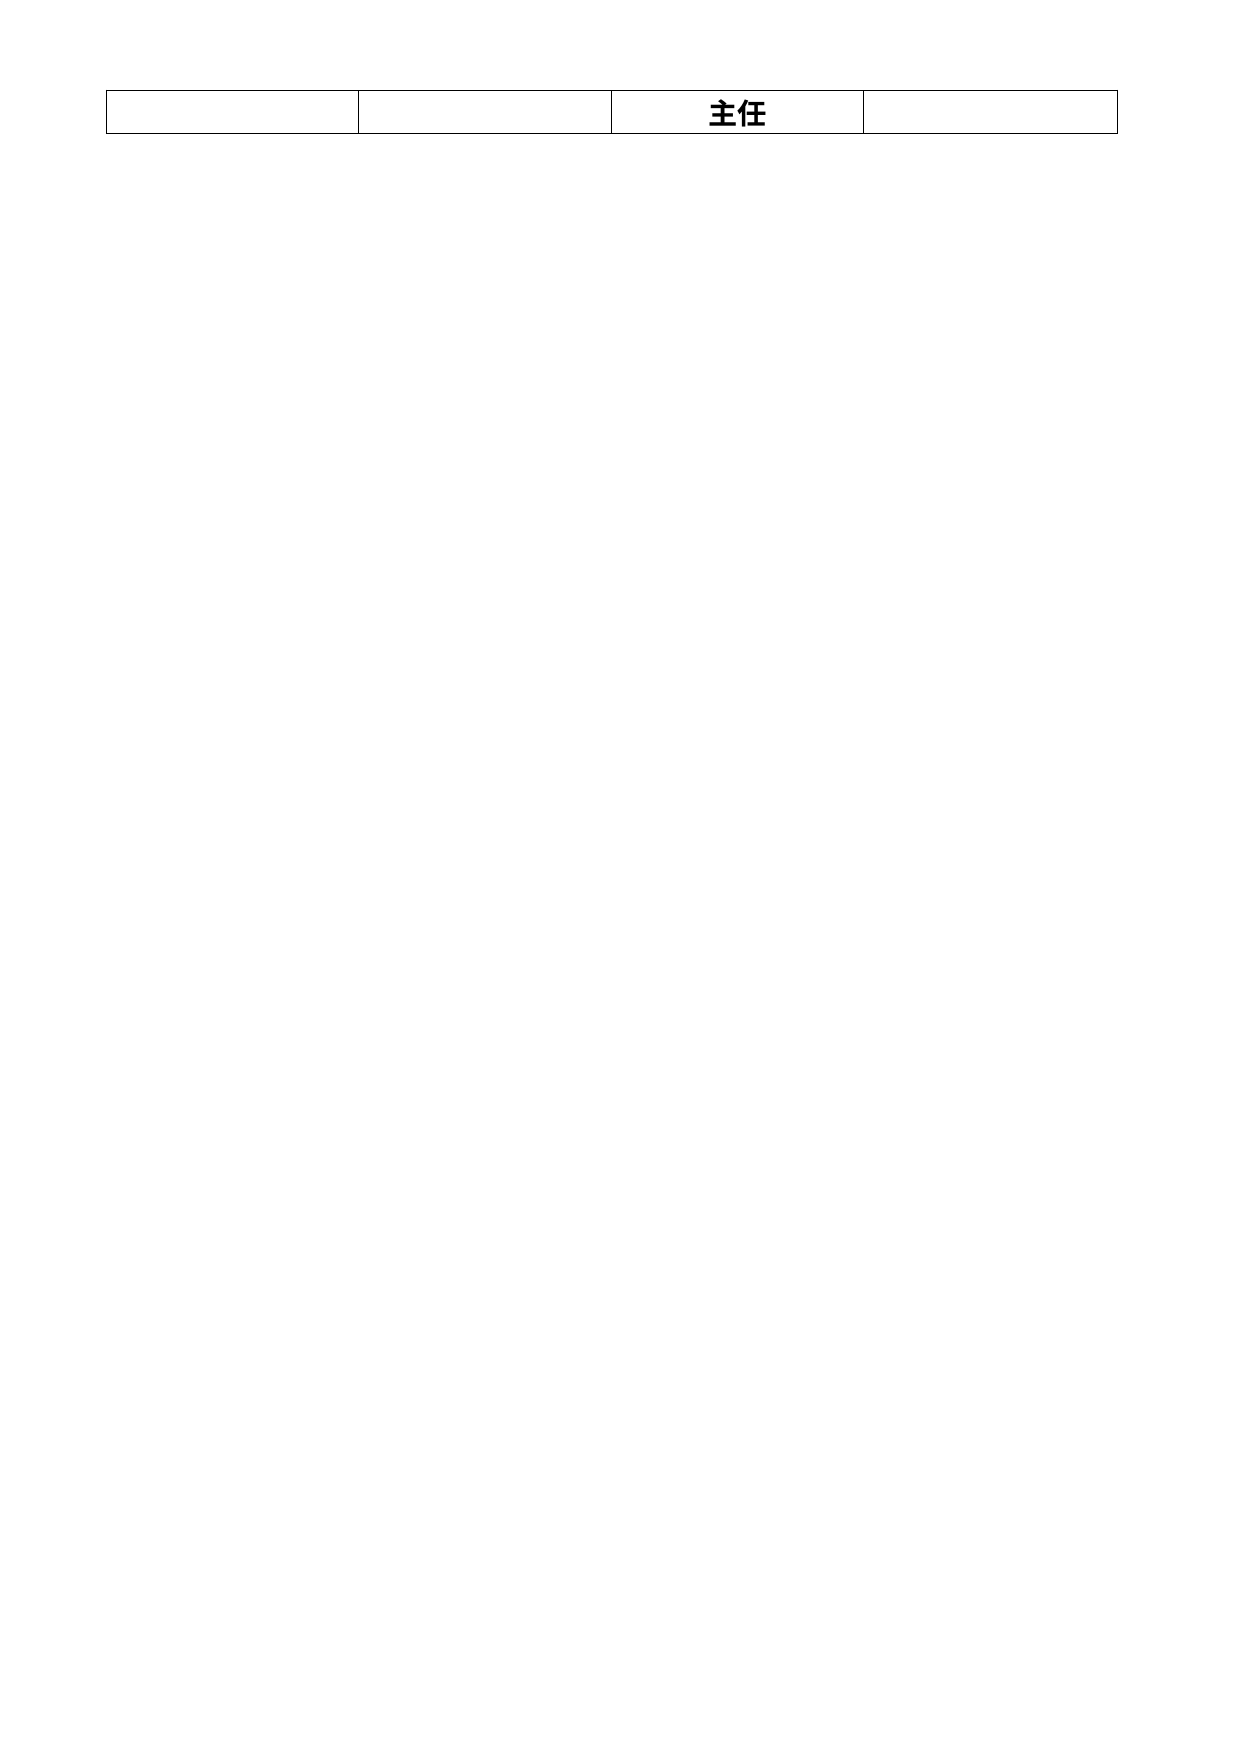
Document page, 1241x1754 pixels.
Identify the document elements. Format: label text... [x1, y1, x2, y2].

table_cell [107, 91, 358, 133]
table_cell [864, 91, 1117, 133]
table_cell 主任 [612, 91, 863, 133]
table_cell [359, 91, 611, 133]
